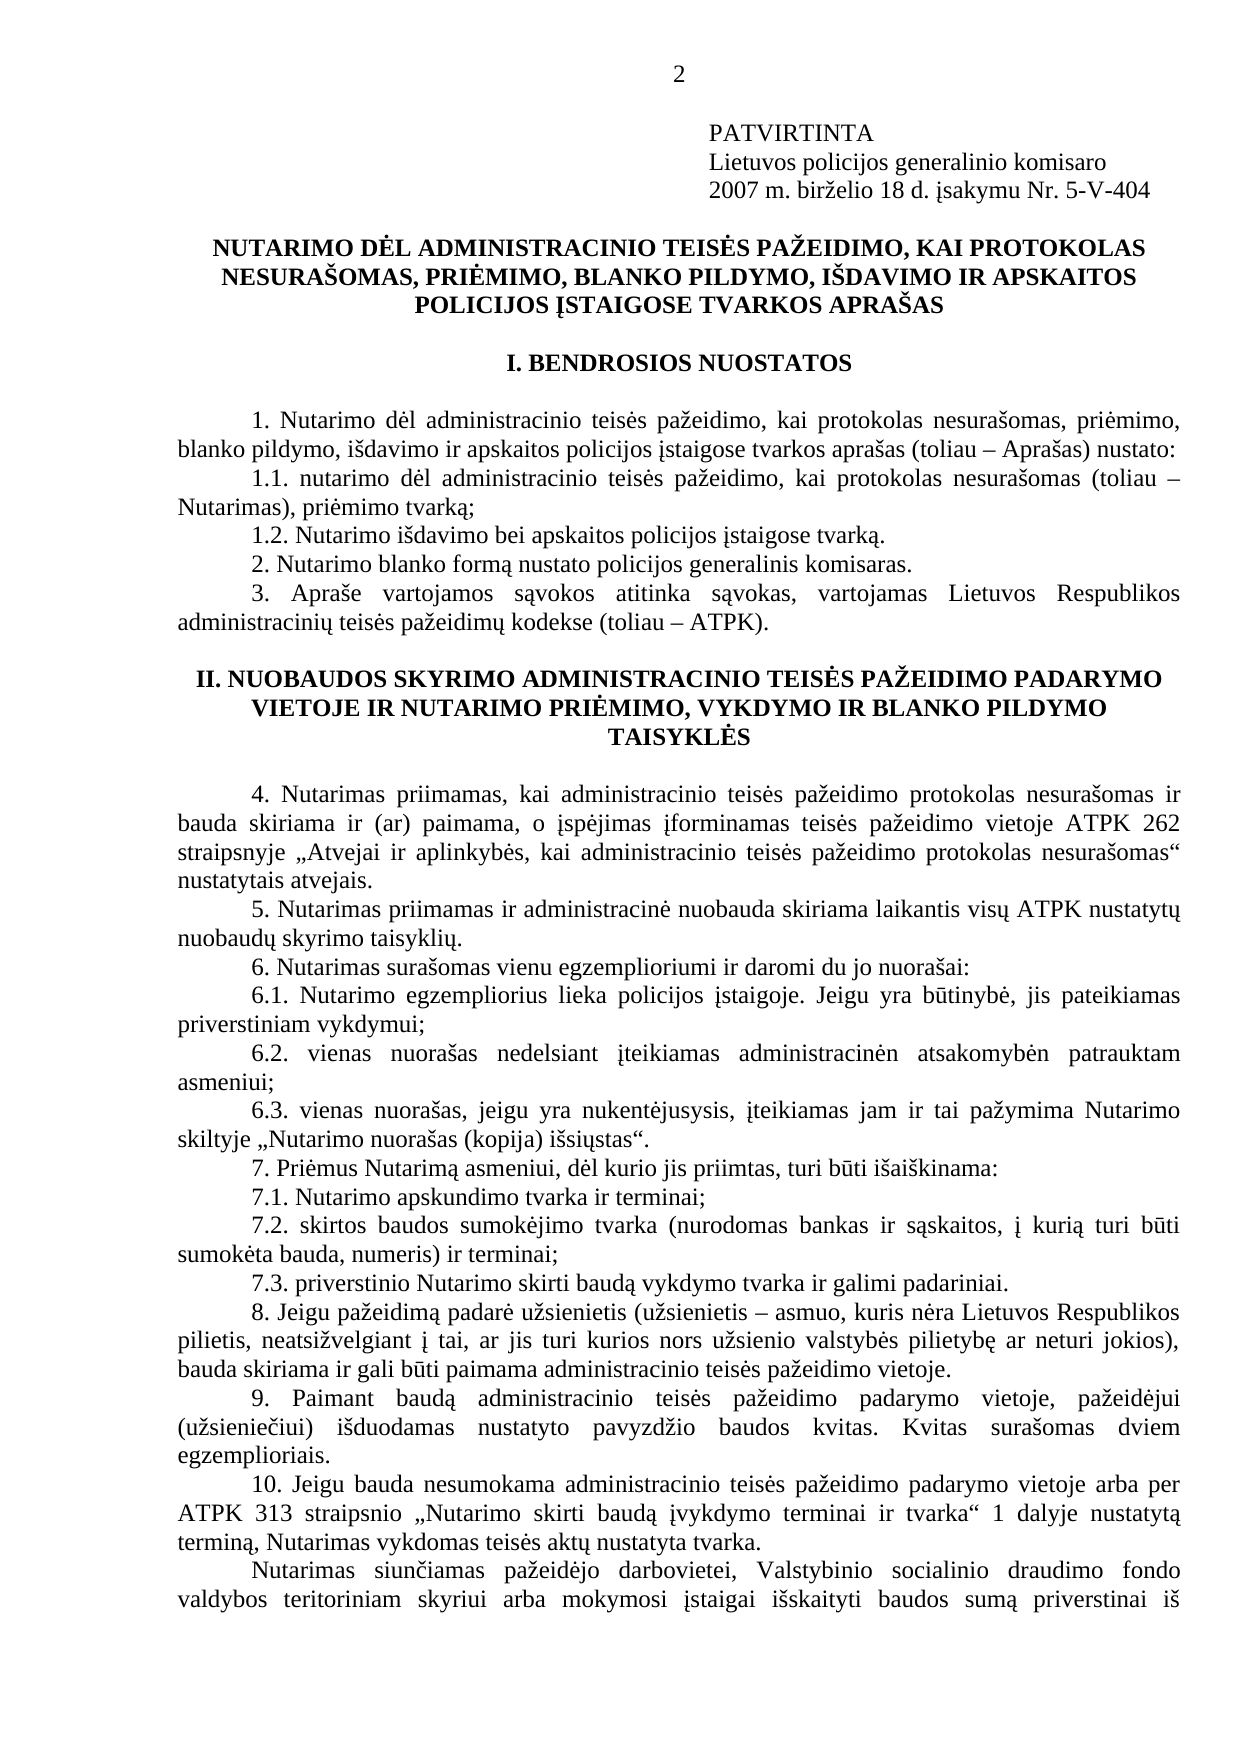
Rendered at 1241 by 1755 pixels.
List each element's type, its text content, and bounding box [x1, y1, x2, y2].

text II. NUOBAUDOS SKYRIMO ADMINISTRACINIO TEISĖS PAŽEIDIMO PADARYMO VIETOJE IR NUTARIMO PRIĖMIMO, VYKDYMO IR BLANKO PILDYMO TAISYKLĖS [177, 664, 1181, 751]
text 5. Nutarimas priimamas ir administracinė nuobauda skiriama laikantis visų ATPK nustatytų nuobaudų skyrimo taisyklių. [177, 894, 1181, 952]
text 1.1. nutarimo dėl administracinio teisės pažeidimo, kai protokolas nesurašomas (toliau – Nutarimas), priėmimo tvarką; [177, 463, 1181, 521]
text 7. Priėmus Nutarimą asmeniui, dėl kurio jis priimtas, turi būti išaiškinama: [177, 1153, 1181, 1182]
text 6.1. Nutarimo egzempliorius lieka policijos įstaigoje. Jeigu yra būtinybė, jis pateikiamas priverstiniam vykdymui; [177, 981, 1181, 1038]
text 2. Nutarimo blanko formą nustato policijos generalinis komisaras. [177, 549, 1181, 578]
text 7.3. priverstinio Nutarimo skirti baudą vykdymo tvarka ir galimi padariniai. [177, 1268, 1181, 1297]
text 4. Nutarimas priimamas, kai administracinio teisės pažeidimo protokolas nesurašomas ir bauda skiriama ir (ar) paimama, o įspėjimas įforminamas teisės pažeidimo vietoje ATPK 262 straipsnyje „Atvejai ir aplinkybės, kai administracinio teisės pažeidimo protokolas nesurašomas“ nustatytais atvejais. [177, 779, 1181, 894]
text 3. Apraše vartojamos sąvokos atitinka sąvokas, vartojamas Lietuvos Respublikos administracinių teisės pažeidimų kodekse (toliau – ATPK). [177, 578, 1181, 636]
text PATVIRTINTA [709, 118, 1181, 147]
text 9. Paimant baudą administracinio teisės pažeidimo padarymo vietoje, pažeidėjui (užsieniečiui) išduodamas nustatyto pavyzdžio baudos kvitas. Kvitas surašomas dviem egzemplioriais. [177, 1383, 1181, 1469]
text 1.2. Nutarimo išdavimo bei apskaitos policijos įstaigose tvarką. [177, 521, 1181, 549]
text Nutarimas siunčiamas pažeidėjo darbovietei, Valstybinio socialinio draudimo fondo valdybos teritoriniam skyriui arba mokymosi įstaigai išskaityti baudos sumą priverstinai iš [177, 1556, 1181, 1613]
text NUTARIMO DĖL ADMINISTRACINIO TEISĖS PAŽEIDIMO, KAI PROTOKOLAS NESURAŠOMAS, PRIĖMIMO, BLANKO PILDYMO, IŠDAVIMO IR APSKAITOS POLICIJOS ĮSTAIGOSE TVARKOS APRAŠAS [177, 233, 1181, 319]
text 6. Nutarimas surašomas vienu egzemplioriumi ir daromi du jo nuorašai: [177, 952, 1181, 981]
text 6.2. vienas nuorašas nedelsiant įteikiamas administracinėn atsakomybėn patrauktam asmeniui; [177, 1038, 1181, 1096]
text Lietuvos policijos generalinio komisaro [709, 147, 1181, 176]
text 7.2. skirtos baudos sumokėjimo tvarka (nurodomas bankas ir sąskaitos, į kurią turi būti sumokėta bauda, numeris) ir terminai; [177, 1211, 1181, 1268]
text 2007 m. birželio 18 d. įsakymu Nr. 5-V-404 [709, 176, 1181, 204]
text 1. Nutarimo dėl administracinio teisės pažeidimo, kai protokolas nesurašomas, priėmimo, blanko pildymo, išdavimo ir apskaitos policijos įstaigose tvarkos aprašas (toliau – Aprašas) nustato: [177, 406, 1181, 463]
text 10. Jeigu bauda nesumokama administracinio teisės pažeidimo padarymo vietoje arba per ATPK 313 straipsnio „Nutarimo skirti baudą įvykdymo terminai ir tvarka“ 1 dalyje nustatytą terminą, Nutarimas vykdomas teisės aktų nustatyta tvarka. [177, 1469, 1181, 1556]
text 8. Jeigu pažeidimą padarė užsienietis (užsienietis – asmuo, kuris nėra Lietuvos Respublikos pilietis, neatsižvelgiant į tai, ar jis turi kurios nors užsienio valstybės pilietybę ar neturi jokios), bauda skiriama ir gali būti paimama administracinio teisės pažeidimo vietoje. [177, 1297, 1181, 1383]
text 6.3. vienas nuorašas, jeigu yra nukentėjusysis, įteikiamas jam ir tai pažymima Nutarimo skiltyje „Nutarimo nuorašas (kopija) išsiųstas“. [177, 1096, 1181, 1153]
text I. BENDROSIOS NUOSTATOS [177, 348, 1181, 377]
text 7.1. Nutarimo apskundimo tvarka ir terminai; [177, 1182, 1181, 1211]
